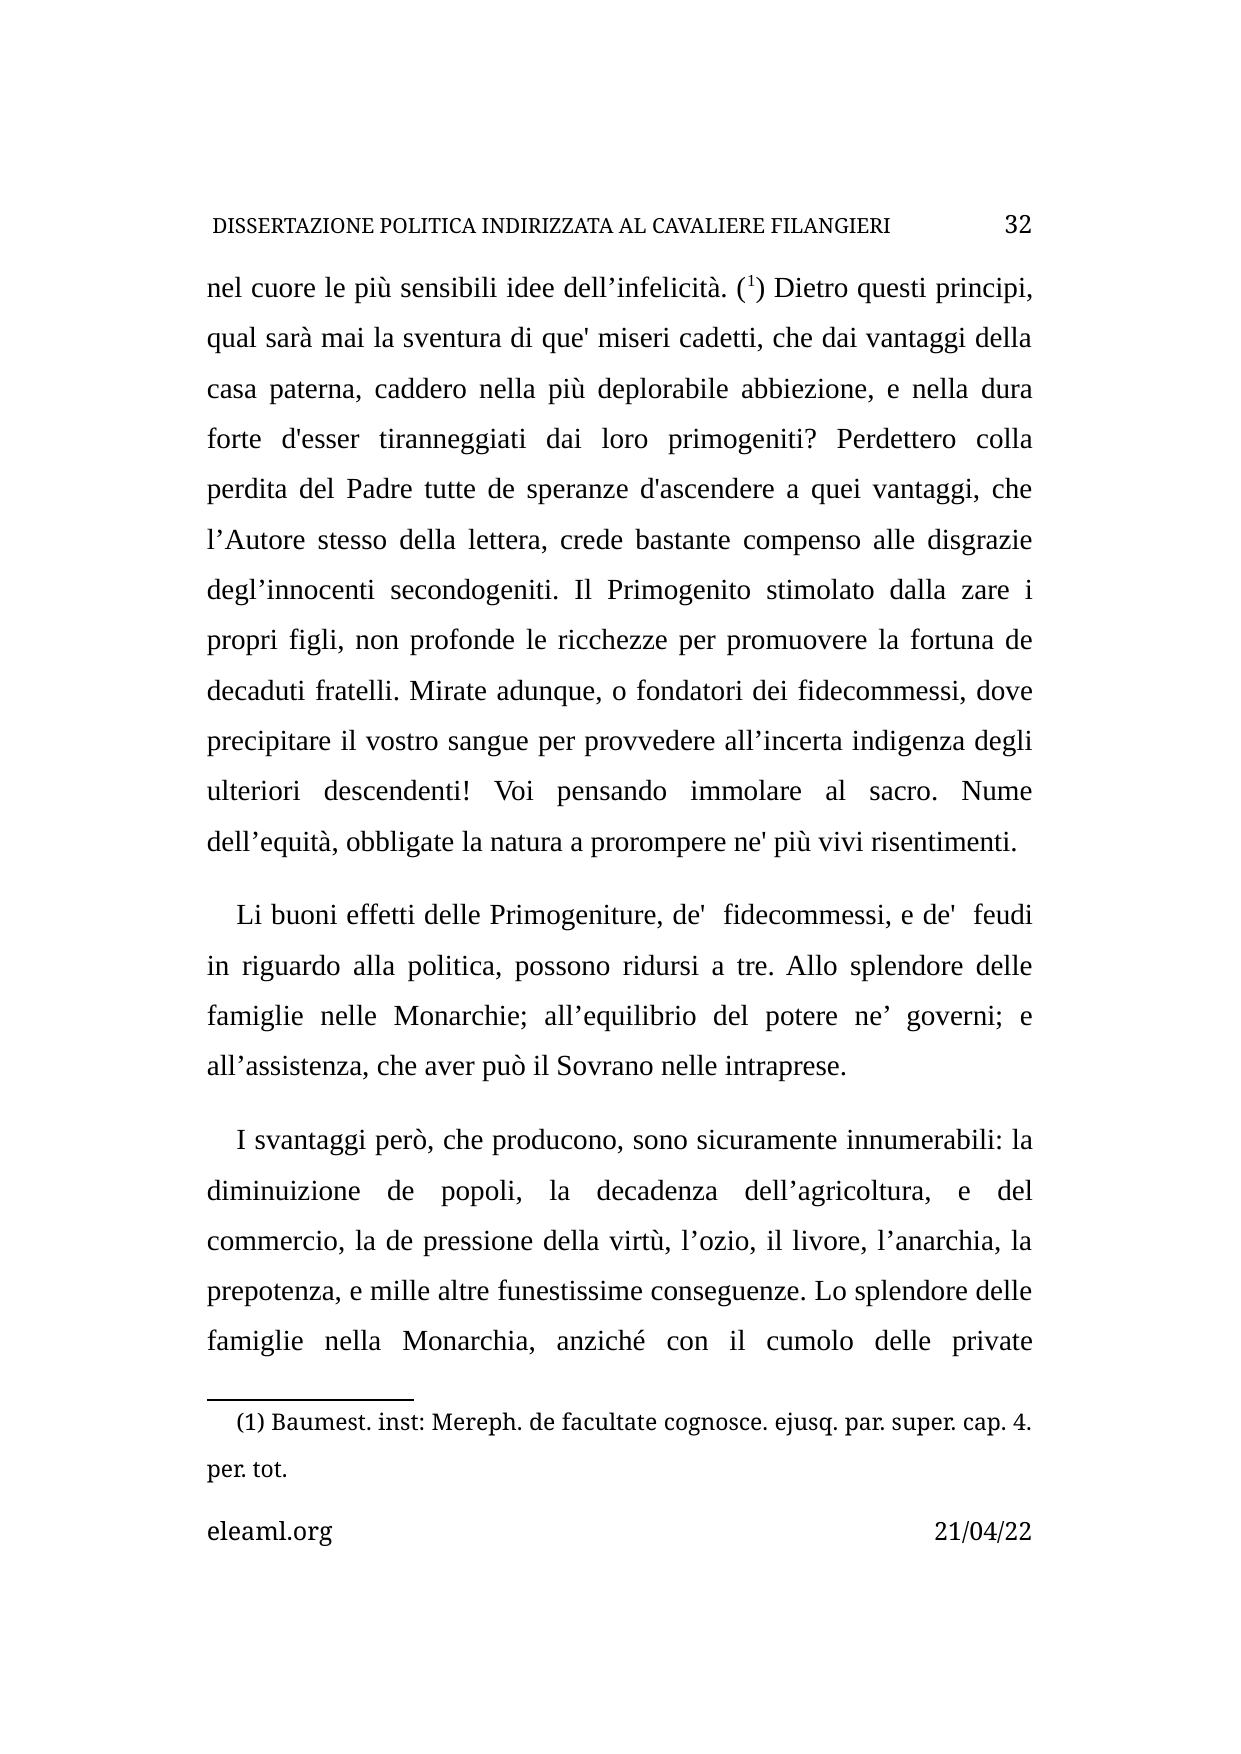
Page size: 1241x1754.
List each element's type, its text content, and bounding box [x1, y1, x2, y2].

text I svantaggi però, che producono, sono sicuramente innumerabili: la diminuizione de popoli, la decadenza dell’agricoltura, e del commercio, la de pressione della virtù, l’ozio, il livore, l’anarchia, la prepotenza, e mille altre funestissime conseguenze. Lo splendore delle famiglie nella Monarchia, anziché con il cumolo delle private [207, 1122, 1033, 1357]
text Baumest. inst: Mereph. de facultate cognosce. ejusq. par. super. cap. 4. per. tot. [207, 1406, 1033, 1484]
text nel cuore le più sensibili idee dell’infelicità. () Dietro questi principi, qual sarà mai la sventura di que' miseri cadetti, che dai vantaggi della casa paterna, caddero nella più deplorabile abbiezione, e nella dura forte d'esser tiranneggiati dai loro primogeniti? Perdettero colla perdita del Padre tutte de speranze d'ascendere a quei vantaggi, che l’Autore stesso della lettera, crede bastante compenso alle disgrazie degl’innocenti secondogeniti. Il Primogenito stimolato dalla zare i propri figli, non profonde le ricchezze per promuovere la fortuna de decaduti fratelli. Mirate adunque, o fondatori dei fidecommessi, dove precipitare il vostro sangue per provvedere all’incerta indigenza degli ulteriori descendenti! Voi pensando immolare al sacro. Nume dell’equità, obbligate la natura a prorompere ne' più vivi risentimenti. [207, 270, 1033, 857]
text Li buoni effetti delle Primogeniture, de' fidecommessi, e de' feudi in riguardo alla politica, possono ridursi a tre. Allo splendore delle famiglie nelle Monarchie; all’equilibrio del potere ne’ governi; e all’assistenza, che aver può il Sovrano nelle intraprese. [207, 897, 1033, 1082]
